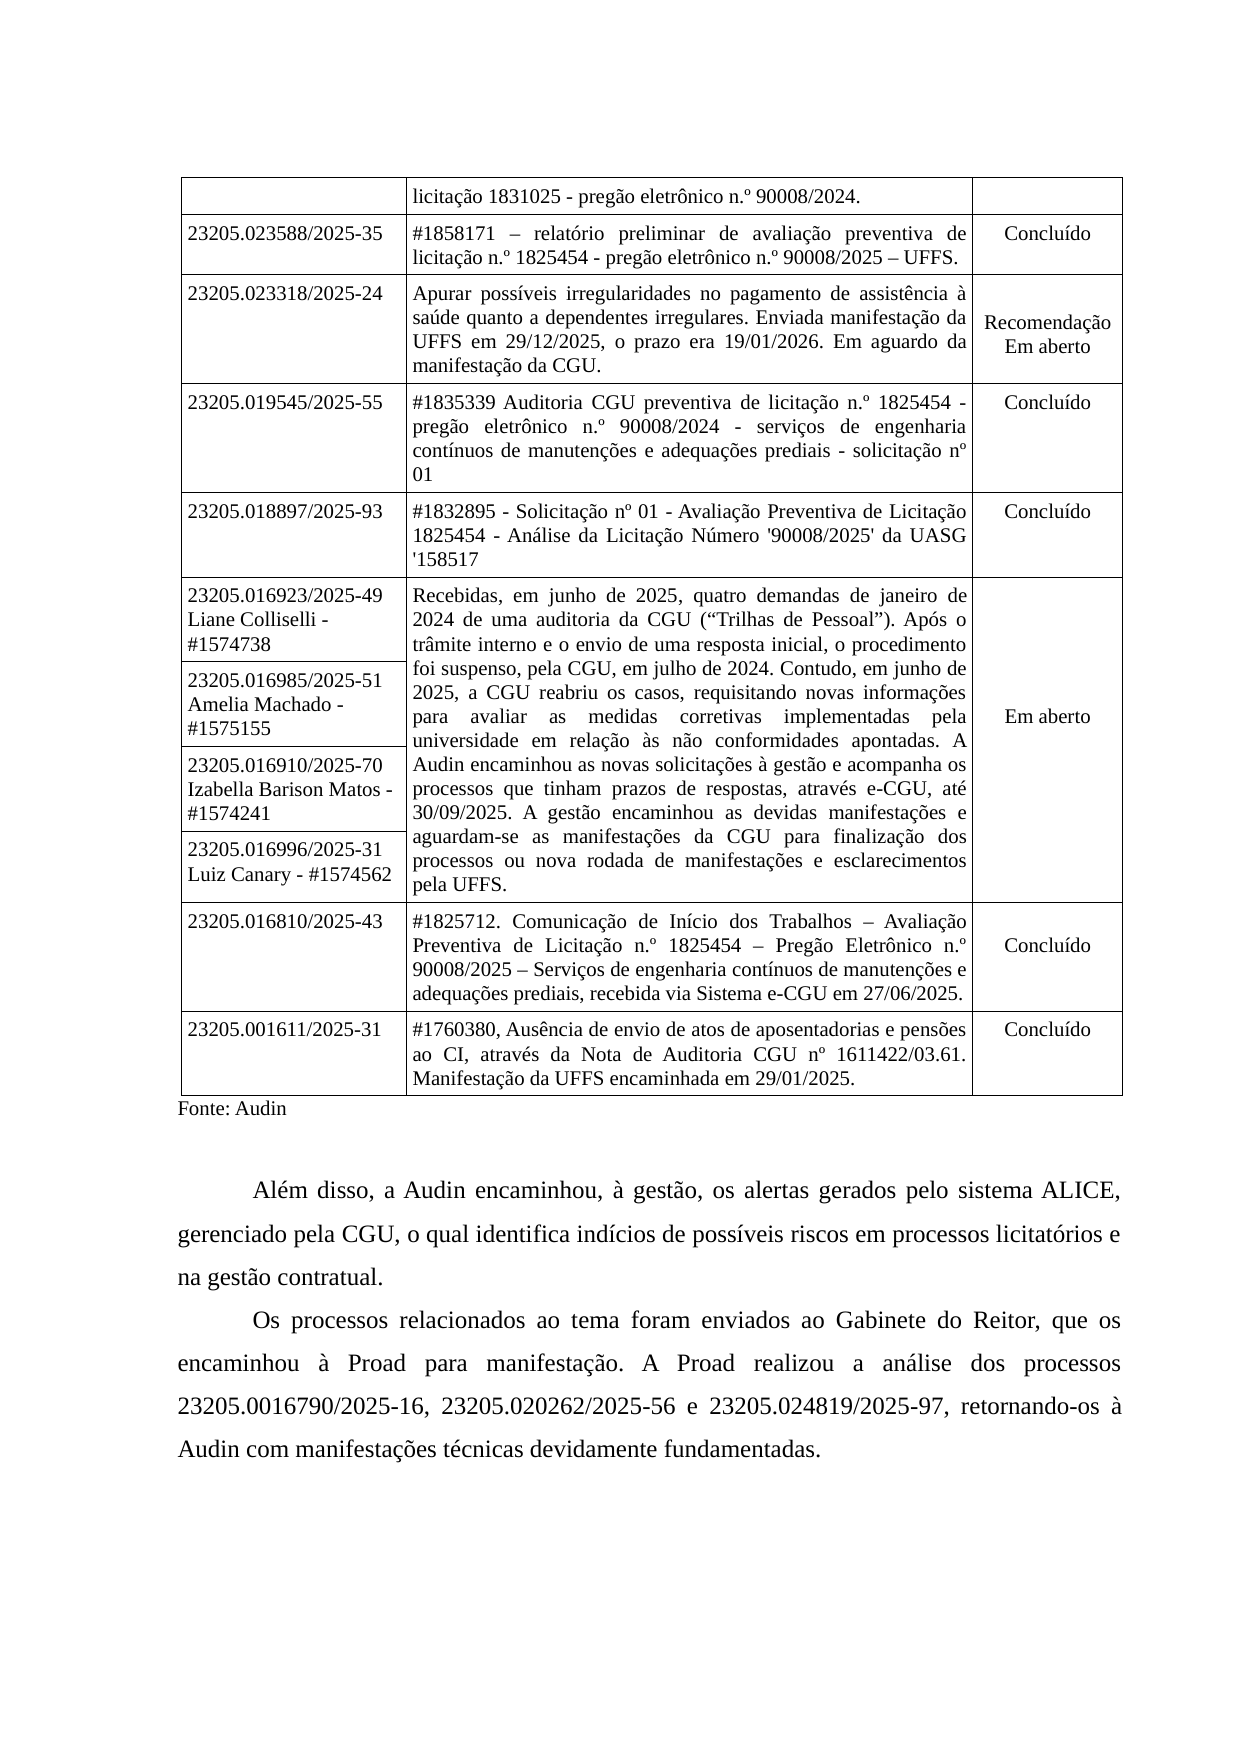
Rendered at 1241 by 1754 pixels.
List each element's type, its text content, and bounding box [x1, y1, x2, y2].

table_cell Concluído [973, 903, 1122, 1011]
table_cell 23205.019545/2025-55 [182, 384, 406, 492]
text Os processos relacionados ao tema foram enviados ao Gabinete do Reitor, que os encaminhou à Proad para manifestação. A Proad realizou a análise dos processos 23205.0016790/2025‑16, 23205.020262/2025‑56 e 23205.024819/2025‑97, retornando-os à Audin com manifestações técnicas devidamente fundamentadas. [177, 1305, 1122, 1463]
table_cell 23205.023588/2025-35 [182, 215, 406, 274]
table_cell Concluído [973, 384, 1122, 492]
table_cell Recomendação Em aberto [973, 275, 1122, 383]
table_cell #1825712. Comunicação de Início dos Trabalhos – Avaliação Preventiva de Licitação n.º 1825454 – Pregão Eletrônico n.º 90008/2025 – Serviços de engenharia contínuos de manutenções e adequações prediais, recebida via Sistema e-CGU em 27/06/2025. [407, 903, 972, 1011]
table_cell Concluído [973, 215, 1122, 274]
table_cell Concluído [973, 1012, 1122, 1095]
text Além disso, a Audin encaminhou, à gestão, os alertas gerados pelo sistema ALICE, gerenciado pela CGU, o qual identifica indícios de possíveis riscos em processos licitatórios e na gestão contratual. [177, 1176, 1122, 1291]
table_cell Recebidas, em junho de 2025, quatro demandas de janeiro de 2024 de uma auditoria da CGU (“Trilhas de Pessoal”). Após o trâmite interno e o envio de uma resposta inicial, o procedimento foi suspenso, pela CGU, em julho de 2024. Contudo, em junho de 2025, a CGU reabriu os casos, requisitando novas informações para avaliar as medidas corretivas implementadas pela universidade em relação às não conformidades apontadas. A Audin encaminhou as novas solicitações à gestão e acompanha os processos que tinham prazos de respostas, através e-CGU, até 30/09/2025. A gestão encaminhou as devidas manifestações e aguardam-se as manifestações da CGU para finalização dos processos ou nova rodada de manifestações e esclarecimentos pela UFFS. [407, 578, 972, 902]
table_cell #1832895 - Solicitação nº 01 - Avaliação Preventiva de Licitação 1825454 - Análise da Licitação Número '90008/2025' da UASG '158517 [407, 493, 972, 577]
table_cell 23205.016810/2025-43 [182, 903, 406, 1011]
table_cell Apurar possíveis irregularidades no pagamento de assistência à saúde quanto a dependentes irregulares. Enviada manifestação da UFFS em 29/12/2025, o prazo era 19/01/2026. Em aguardo da manifestação da CGU. [407, 275, 972, 383]
table_cell 23205.001611/2025-31 [182, 1012, 406, 1095]
table_cell Em aberto [973, 578, 1122, 902]
table_cell licitação 1831025 - pregão eletrônico n.º 90008/2024. [407, 178, 972, 214]
table_cell 23205.016923/2025-49 Liane Colliselli - #1574738 [182, 578, 406, 661]
table_cell [973, 178, 1122, 214]
table_cell 23205.016910/2025-70 Izabella Barison Matos - #1574241 [182, 747, 406, 831]
table_cell #1858171 – relatório preliminar de avaliação preventiva de licitação n.º 1825454 - pregão eletrônico n.º 90008/2025 – UFFS. [407, 215, 972, 274]
table_cell #1835339 Auditoria CGU preventiva de licitação n.º 1825454 - pregão eletrônico n.º 90008/2024 - serviços de engenharia contínuos de manutenções e adequações prediais - solicitação nº 01 [407, 384, 972, 492]
table_cell 23205.016996/2025-31 Luiz Canary - #1574562 [182, 832, 406, 902]
text Fonte: Audin [177, 1096, 1122, 1120]
table_cell #1760380, Ausência de envio de atos de aposentadorias e pensões ao CI, através da Nota de Auditoria CGU nº 1611422/03.61. Manifestação da UFFS encaminhada em 29/01/2025. [407, 1012, 972, 1095]
table_cell 23205.023318/2025-24 [182, 275, 406, 383]
table_cell 23205.016985/2025-51 Amelia Machado - #1575155 [182, 662, 406, 746]
table_cell [182, 178, 406, 214]
table_cell Concluído [973, 493, 1122, 577]
table_cell 23205.018897/2025-93 [182, 493, 406, 577]
